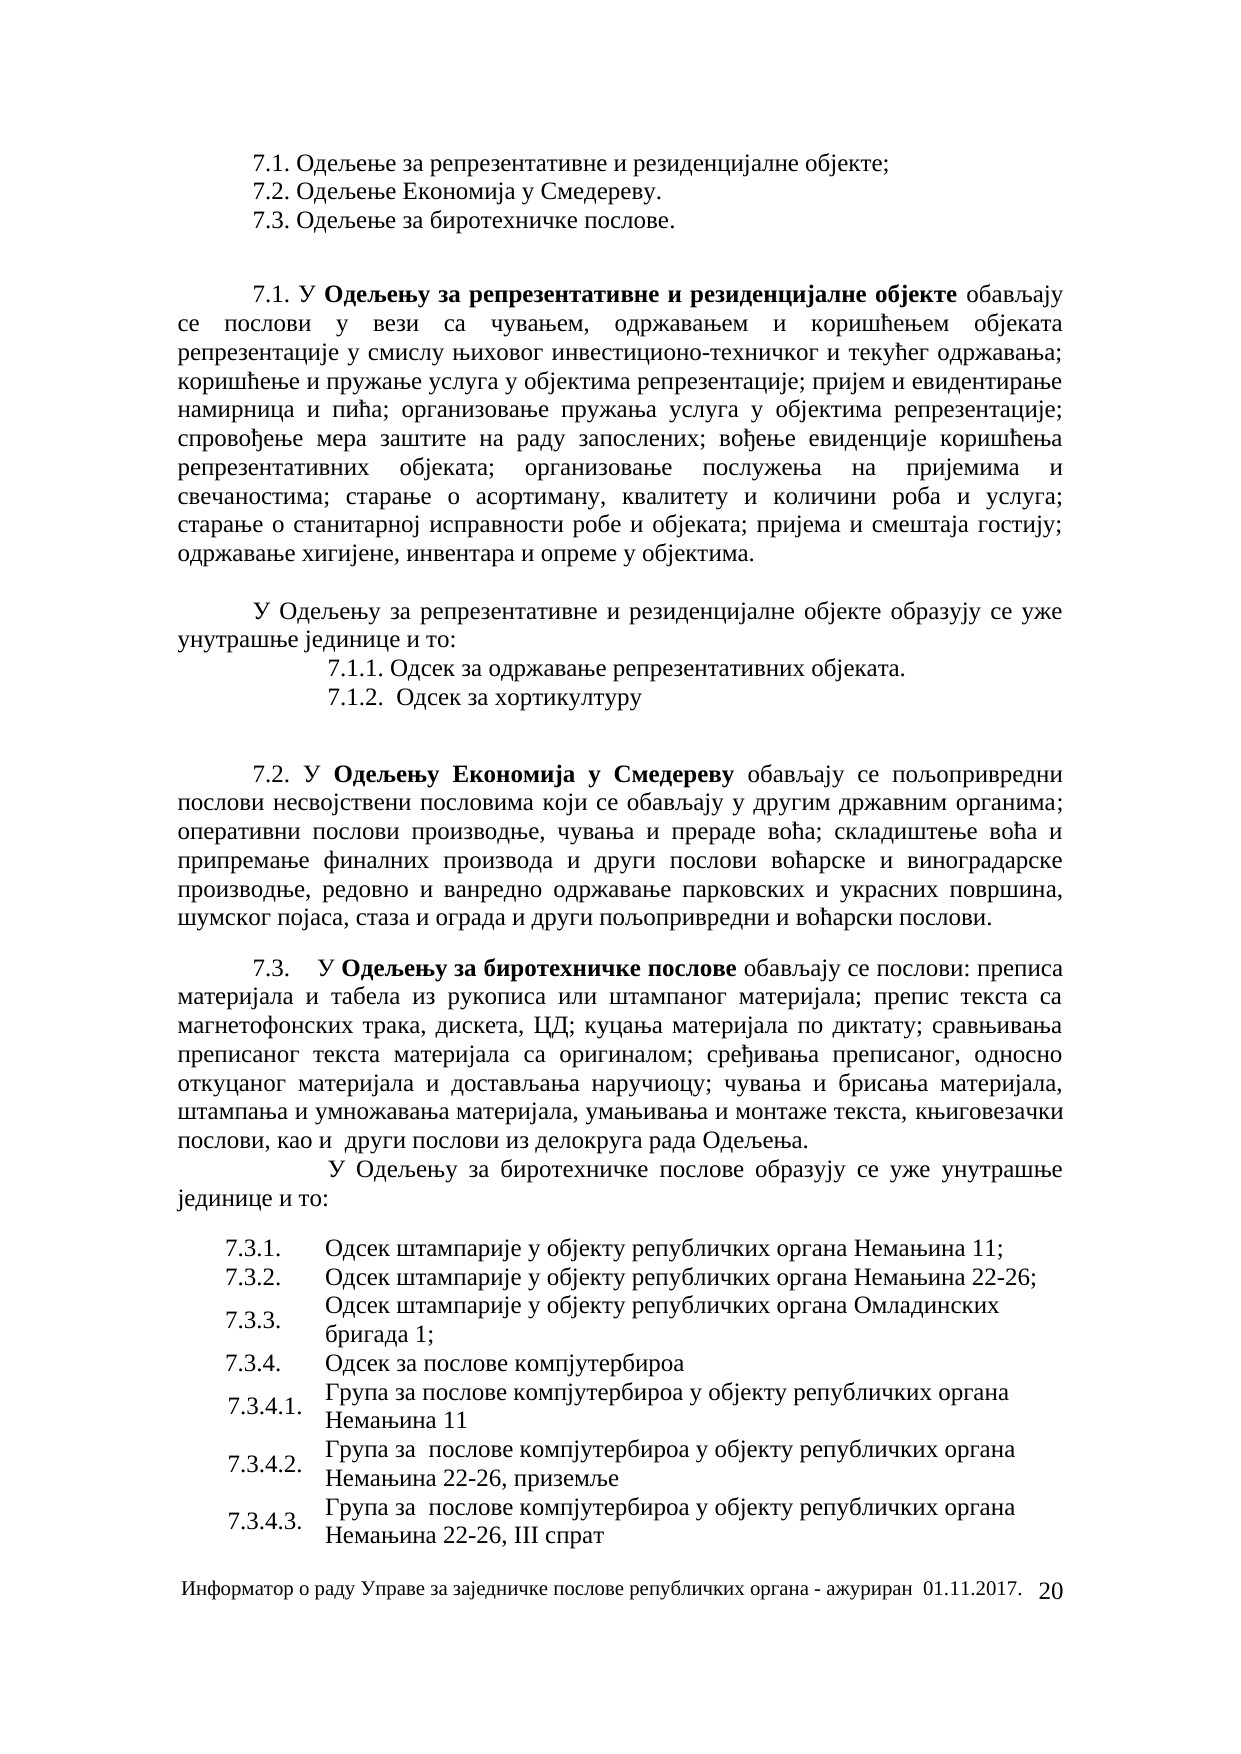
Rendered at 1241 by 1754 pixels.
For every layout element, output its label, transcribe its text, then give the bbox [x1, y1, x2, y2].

table_cell 7.3.4.3. [214, 1492, 313, 1549]
text У Одељењу за биротехничке послове образују се уже унутрашње јединице и то: [177, 1154, 1063, 1211]
table_cell Одсек за послове компјутербироа [314, 1348, 1076, 1377]
text 7.1. У Одељењу за репрезентативне и резиденцијалне објекте обављају се послови у вези са чувањем, одржавањем и коришћењем објеката репрезентације у смислу њиховог инвестиционо-техничког и текућег одржавања; коришћење и пружање услуга у објектима репрезентације; пријем и евидентирање намирница и пића; организовање пружања услуга у објектима репрезентације; спровођење мера заштите на раду запослених; вођење евиденције коришћења репрезентативних објеката; организовање послужења на пријемима и свечаностима; старање о асортиману, квалитету и количини роба и услуга; старање о станитарној исправности робе и објеката; пријема и смештаја гостију; одржавање хигијене, инвентара и опреме у објектима. [177, 279, 1063, 567]
text 7.3. Oдељење за биротехничке послове. [177, 205, 1063, 234]
table_cell Одсек штампарије у објекту републичких органа Немањина 22-26; [314, 1262, 1076, 1291]
text 7.2. У Одељењу Економија у Смедереву обављају се пољопривредни послови несвојствени пословима који се обављају у другим државним органима; оперативни послови производње, чувања и прераде воћа; складиштење воћа и припремање финалних производа и други послови воћарске и виноградарске производње, редовно и ванредно одржавање парковских и украсних површина, шумског појаса, стаза и ограда и други пољопривредни и воћарски послови. [177, 759, 1063, 931]
table_cell 7.3.4.1. [214, 1377, 313, 1434]
table_cell Група за послове компјутербироа у објекту републичких органа Немањина 11 [314, 1377, 1076, 1434]
table_cell Одсек штампарије у објекту републичких органа Омладинских бригада 1; [314, 1291, 1076, 1348]
table_cell Група за послове компјутербироа у објекту републичких органа Немањина 22-26, приземље [314, 1434, 1076, 1492]
table_cell 7.3.4. [214, 1348, 313, 1377]
table_cell 7.3.3. [214, 1291, 313, 1348]
text 7.2. Одељење Економија у Смедереву. [177, 176, 1063, 205]
text 7.3. У Одељењу за биротехничке послове обављају се послови: преписа материјала и табела из рукописа или штампаног материјала; препис текста са магнетофонских трака, дискета, ЦД; куцања материјала по диктату; сравњивања преписаног текста материјала са оригиналом; сређивања преписаног, односно откуцаног материјала и достављања наручиоцу; чувања и брисања материјала, штампања и умножавања материјала, умањивања и монтаже текста, књиговезачки послови, као и други послови из делокруга рада Одељења. [177, 953, 1063, 1154]
text У Одељењу за репрезентативне и резиденцијалне објекте образују се уже унутрашње јединице и то: [177, 596, 1063, 653]
text 7.1.2. Одсек за хортикултуру [177, 682, 1063, 711]
table_cell Група за послове компјутербироа у објекту републичких органа Немањина 22-26, III спрат [314, 1492, 1076, 1549]
table_cell 7.3.2. [214, 1262, 313, 1291]
text 7.1.1. Одсек за одржавање репрезентативних објеката. [177, 653, 1063, 682]
table_cell 7.3.4.2. [214, 1434, 313, 1492]
table_header 7.3.1. [214, 1233, 313, 1262]
text 7.1. Одељење за репрезентативне и резиденцијалне објекте; [177, 148, 1063, 176]
table_header Одсек штампарије у објекту републичких органа Немањина 11; [314, 1233, 1076, 1262]
